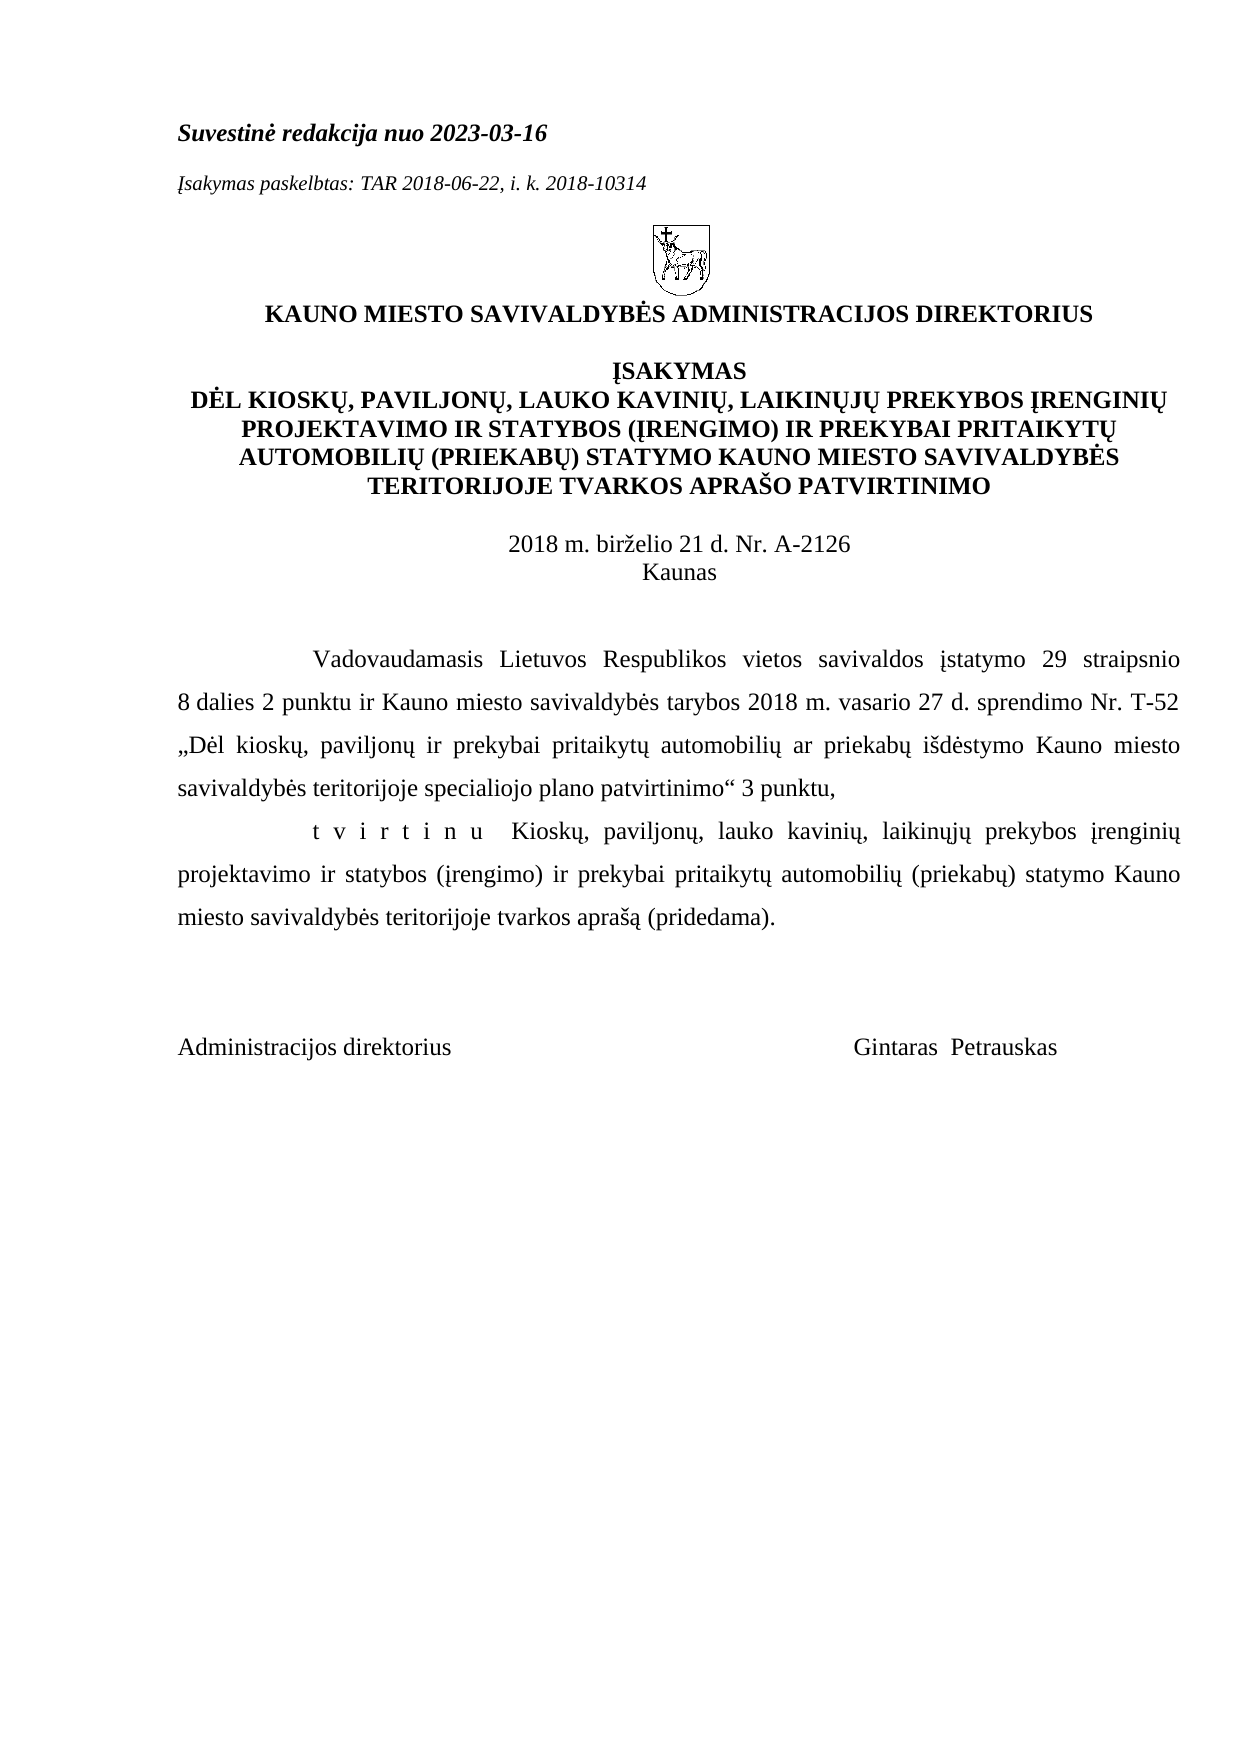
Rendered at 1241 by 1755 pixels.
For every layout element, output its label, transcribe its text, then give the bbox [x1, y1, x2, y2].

text ĮSAKYMAS [177, 356, 1181, 385]
text Įsakymas paskelbtas: TAR 2018-06-22, i. k. 2018-10314 [177, 171, 1181, 195]
text DĖL KIOSKŲ, PAVILJONŲ, LAUKO KAVINIŲ, LAIKINŲJŲ PREKYBOS ĮRENGINIŲ PROJEKTAVIMO IR STATYBOS (ĮRENGIMO) IR PREKYBAI PRITAIKYTŲ AUTOMOBILIŲ (PRIEKABŲ) STATYMO KAUNO MIESTO SAVIVALDYBĖS TERITORIJOJE TVARKOS APRAŠO PATVIRTINIMO [177, 385, 1181, 500]
text Administracijos direktorius Gintaras Petrauskas [177, 1032, 1181, 1061]
text Suvestinė redakcija nuo 2023-03-16 [177, 118, 1181, 147]
text KAUNO MIESTO SAVIVALDYBĖS ADMINISTRACIJOS DIREKTORIUS [177, 299, 1181, 327]
text Kaunas [177, 557, 1181, 586]
text Vadovaudamasis Lietuvos Respublikos vietos savivaldos įstatymo 29 straipsnio 8 dalies 2 punktu ir Kauno miesto savivaldybės tarybos 2018 m. vasario 27 d. sprendimo Nr. T-52 „Dėl kioskų, paviljonų ir prekybai pritaikytų automobilių ar priekabų išdėstymo Kauno miesto savivaldybės teritorijoje specialiojo plano patvirtinimo“ 3 punktu, [177, 644, 1181, 802]
text 2018 m. birželio 21 d. Nr. A-2126 [177, 529, 1181, 557]
text t v i r t i n u Kioskų, paviljonų, lauko kavinių, laikinųjų prekybos įrenginių projektavimo ir statybos (įrengimo) ir prekybai pritaikytų automobilių (priekabų) statymo Kauno miesto savivaldybės teritorijoje tvarkos aprašą (pridedama). [177, 816, 1181, 931]
